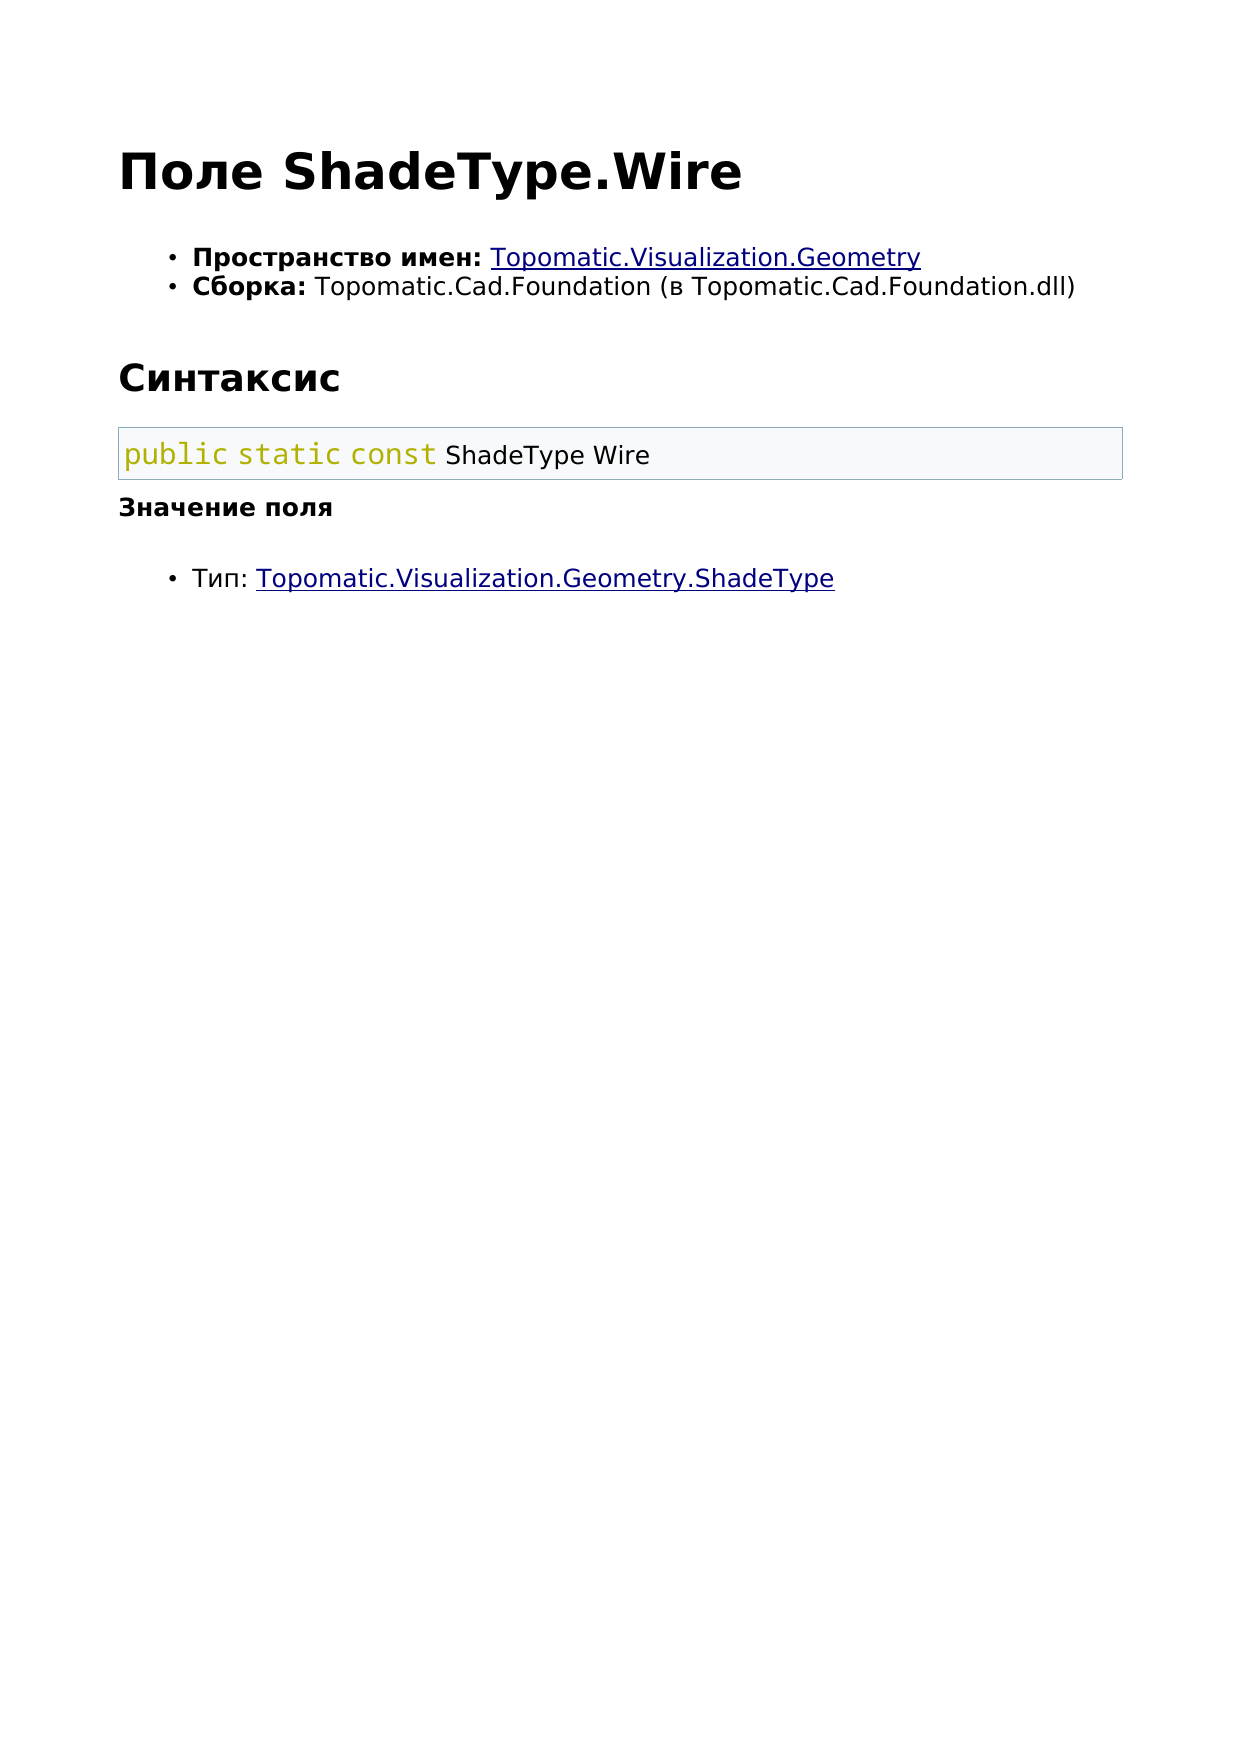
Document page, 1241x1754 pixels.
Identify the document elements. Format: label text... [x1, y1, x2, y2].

subtitle Поле ShadeType.Wire [118, 143, 1122, 201]
subtitle Синтаксис [118, 356, 1122, 400]
list Сборка: Topomatic.Cad.Foundation (в Topomatic.Cad.Foundation.dll) [177, 272, 1122, 302]
table_header public static const ShadeType Wire [119, 428, 1122, 478]
list Пространство имен: Topomatic.Visualization.Geometry [177, 243, 1122, 272]
list Тип: Topomatic.Visualization.Geometry.ShadeType [177, 564, 1122, 594]
text Значение поля [118, 493, 1122, 523]
